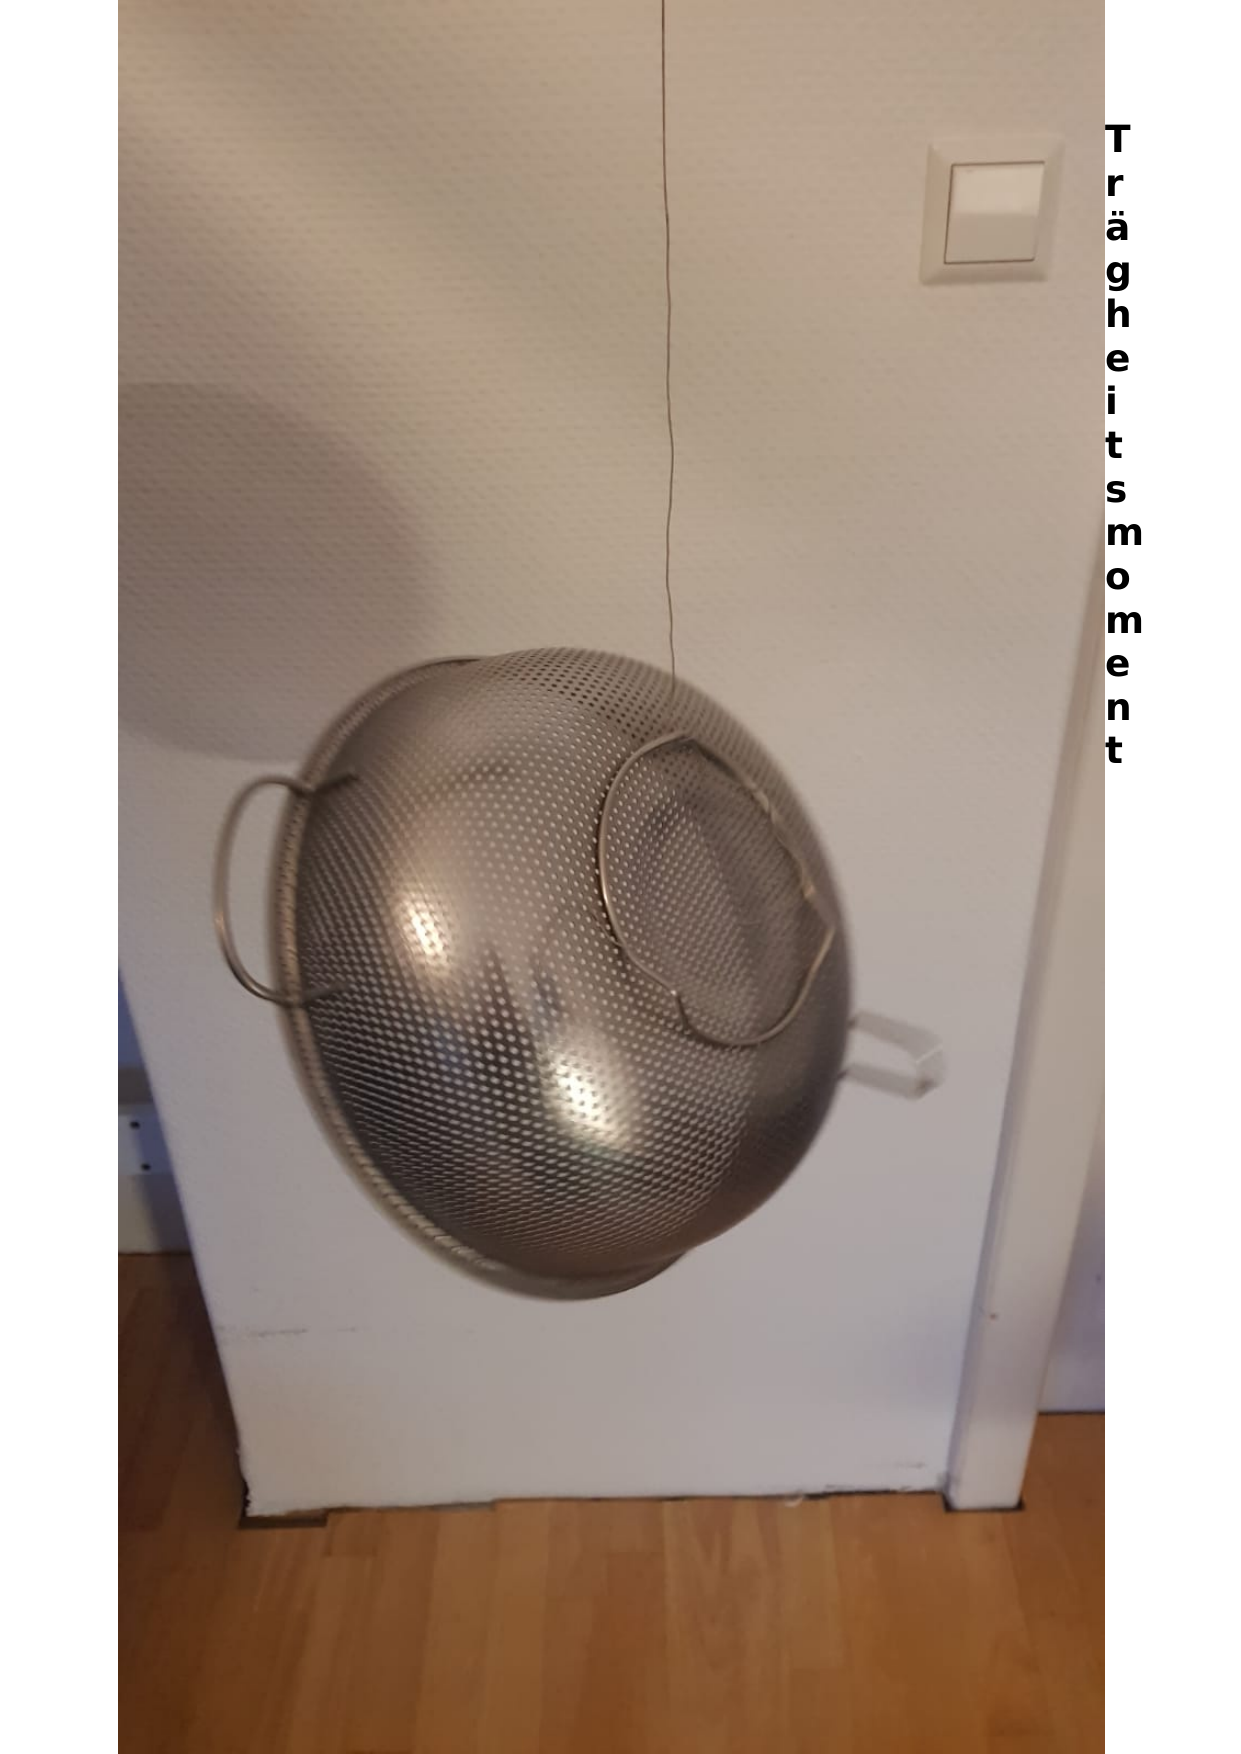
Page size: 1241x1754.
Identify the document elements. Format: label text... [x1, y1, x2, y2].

subtitle Trägheitsmoment [1105, 442, 1122, 742]
subtitle Trägheitsmoment [1105, 130, 1122, 437]
picture [118, 0, 1105, 1754]
subtitle Trägheitsmoment [1105, 747, 1122, 816]
